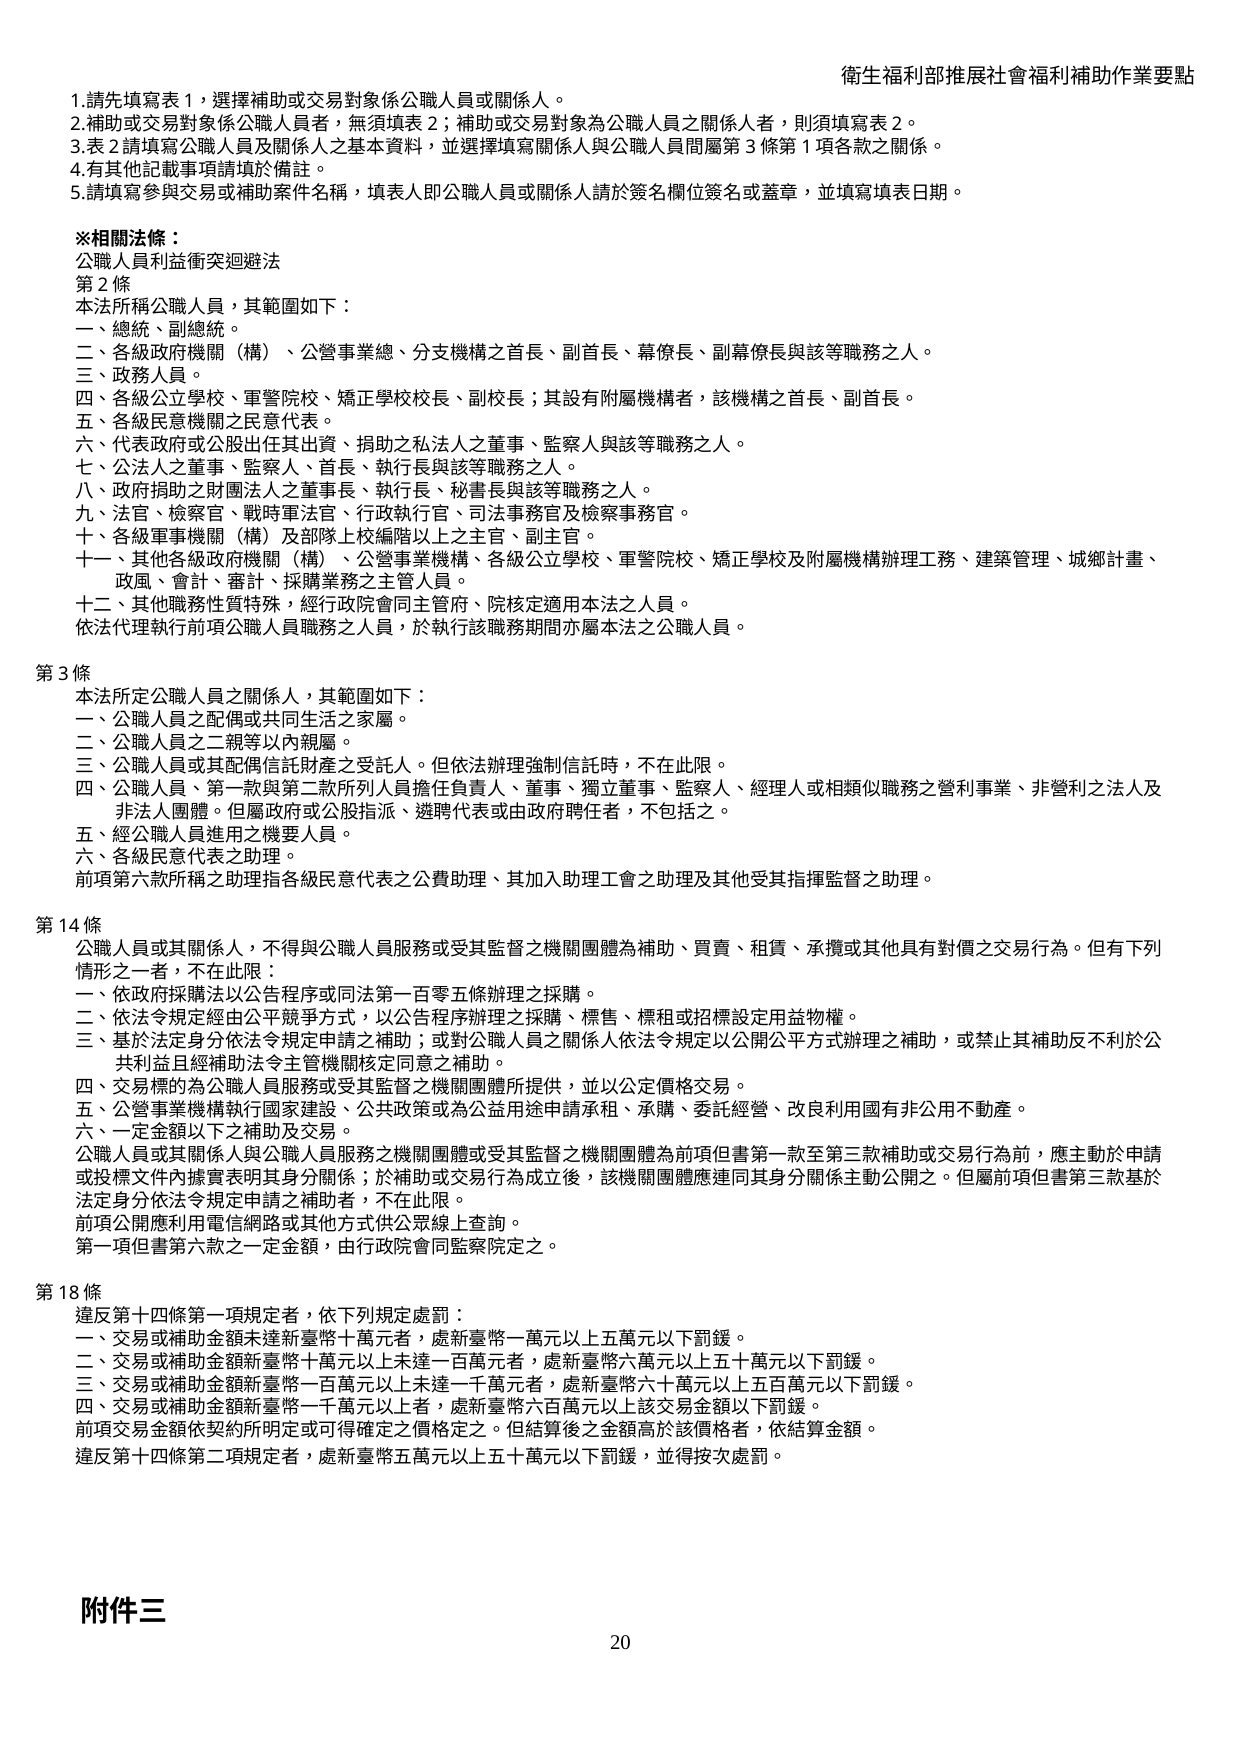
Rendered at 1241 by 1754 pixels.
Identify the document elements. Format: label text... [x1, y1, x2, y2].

text 前項交易金額依契約所明定或可得確定之價格定之。但結算後之金額高於該價格者，依結算金額。 [75, 1418, 1165, 1441]
text 公職人員利益衝突迴避法 [75, 250, 1165, 273]
text 2.補助或交易對象係公職人員者，無須填表2；補助或交易對象為公職人員之關係人者，則須填寫表2。 [14, 112, 1240, 135]
text 二、各級政府機關（構）、公營事業總、分支機構之首長、副首長、幕僚長、副幕僚長與該等職務之人。 [75, 341, 1165, 364]
text 1.請先填寫表1，選擇補助或交易對象係公職人員或關係人。 [14, 89, 1240, 112]
text 附件三 [80, 1588, 1161, 1630]
text 六、各級民意代表之助理。 [75, 846, 1165, 868]
text 3.表2請填寫公職人員及關係人之基本資料，並選擇填寫關係人與公職人員間屬第3條第1項各款之關係。 [14, 135, 1240, 158]
text 五、公營事業機構執行國家建設、公共政策或為公益用途申請承租、承購、委託經營、改良利用國有非公用不動產。 [75, 1098, 1165, 1121]
text 七、公法人之董事、監察人、首長、執行長與該等職務之人。 [75, 456, 1165, 479]
text 第2條 [75, 273, 1165, 296]
text 四、公職人員、第一款與第二款所列人員擔任負責人、董事、獨立董事、監察人、經理人或相類似職務之營利事業、非營利之法人及非法人團體。但屬政府或公股指派、遴聘代表或由政府聘任者，不包括之。 [75, 777, 1165, 823]
text 九、法官、檢察官、戰時軍法官、行政執行官、司法事務官及檢察事務官。 [75, 502, 1165, 525]
text 前項第六款所稱之助理指各級民意代表之公費助理、其加入助理工會之助理及其他受其指揮監督之助理。 [75, 868, 1165, 891]
text 前項公開應利用電信網路或其他方式供公眾線上查詢。 [75, 1212, 1165, 1235]
text ※相關法條： [14, 227, 1240, 250]
text 六、一定金額以下之補助及交易。 [75, 1121, 1165, 1143]
text 三、公職人員或其配偶信託財產之受託人。但依法辦理強制信託時，不在此限。 [75, 754, 1165, 777]
text 5.請填寫參與交易或補助案件名稱，填表人即公職人員或關係人請於簽名欄位簽名或蓋章，並填寫填表日期。 [14, 181, 1240, 204]
text 本法所定公職人員之關係人，其範圍如下： [75, 685, 1165, 708]
text 違反第十四條第一項規定者，依下列規定處罰： [75, 1304, 1165, 1327]
text 三、政務人員。 [75, 364, 1165, 387]
text 依法代理執行前項公職人員職務之人員，於執行該職務期間亦屬本法之公職人員。 [75, 616, 1165, 639]
text 第18條 [1, 1281, 1240, 1304]
text 八、政府捐助之財團法人之董事長、執行長、秘書長與該等職務之人。 [75, 479, 1165, 502]
text 二、公職人員之二親等以內親屬。 [75, 731, 1165, 754]
text 4.有其他記載事項請填於備註。 [14, 158, 1240, 181]
text 四、交易標的為公職人員服務或受其監督之機關團體所提供，並以公定價格交易。 [75, 1075, 1165, 1098]
text 六、代表政府或公股出任其出資、捐助之私法人之董事、監察人與該等職務之人。 [75, 433, 1165, 456]
text 十、各級軍事機關（構）及部隊上校編階以上之主官、副主官。 [75, 525, 1165, 548]
text 二、依法令規定經由公平競爭方式，以公告程序辦理之採購、標售、標租或招標設定用益物權。 [75, 1006, 1165, 1029]
text 十一、其他各級政府機關（構）、公營事業機構、各級公立學校、軍警院校、矯正學校及附屬機構辦理工務、建築管理、城鄉計畫、政風、會計、審計、採購業務之主管人員。 [75, 548, 1165, 593]
text 三、基於法定身分依法令規定申請之補助；或對公職人員之關係人依法令規定以公開公平方式辦理之補助，或禁止其補助反不利於公共利益且經補助法令主管機關核定同意之補助。 [75, 1029, 1165, 1075]
text 五、經公職人員進用之機要人員。 [75, 823, 1165, 846]
text 一、依政府採購法以公告程序或同法第一百零五條辦理之採購。 [75, 983, 1165, 1006]
text 一、公職人員之配偶或共同生活之家屬。 [75, 708, 1165, 731]
text 本法所稱公職人員，其範圍如下： [75, 296, 1165, 318]
text 五、各級民意機關之民意代表。 [75, 410, 1165, 433]
text 四、各級公立學校、軍警院校、矯正學校校長、副校長；其設有附屬機構者，該機構之首長、副首長。 [75, 387, 1165, 410]
text 第3條 [1, 662, 1240, 685]
text 違反第十四條第二項規定者，處新臺幣五萬元以上五十萬元以下罰鍰，並得按次處罰。 [75, 1441, 1161, 1468]
text 十二、其他職務性質特殊，經行政院會同主管府、院核定適用本法之人員。 [75, 593, 1165, 616]
text 一、總統、副總統。 [75, 318, 1165, 341]
text 第14條 [1, 914, 1240, 937]
text 第一項但書第六款之一定金額，由行政院會同監察院定之。 [75, 1235, 1165, 1258]
text 公職人員或其關係人與公職人員服務之機關團體或受其監督之機關團體為前項但書第一款至第三款補助或交易行為前，應主動於申請或投標文件內據實表明其身分關係；於補助或交易行為成立後，該機關團體應連同其身分關係主動公開之。但屬前項但書第三款基於法定身分依法令規定申請之補助者，不在此限。 [75, 1143, 1165, 1212]
text 二、交易或補助金額新臺幣十萬元以上未達一百萬元者，處新臺幣六萬元以上五十萬元以下罰鍰。 [75, 1350, 1165, 1373]
text 四、交易或補助金額新臺幣一千萬元以上者，處新臺幣六百萬元以上該交易金額以下罰鍰。 [75, 1396, 1165, 1418]
text 公職人員或其關係人，不得與公職人員服務或受其監督之機關團體為補助、買賣、租賃、承攬或其他具有對價之交易行為。但有下列情形之一者，不在此限： [75, 937, 1165, 983]
text 一、交易或補助金額未達新臺幣十萬元者，處新臺幣一萬元以上五萬元以下罰鍰。 [75, 1327, 1165, 1350]
text 三、交易或補助金額新臺幣一百萬元以上未達一千萬元者，處新臺幣六十萬元以上五百萬元以下罰鍰。 [75, 1373, 1165, 1396]
